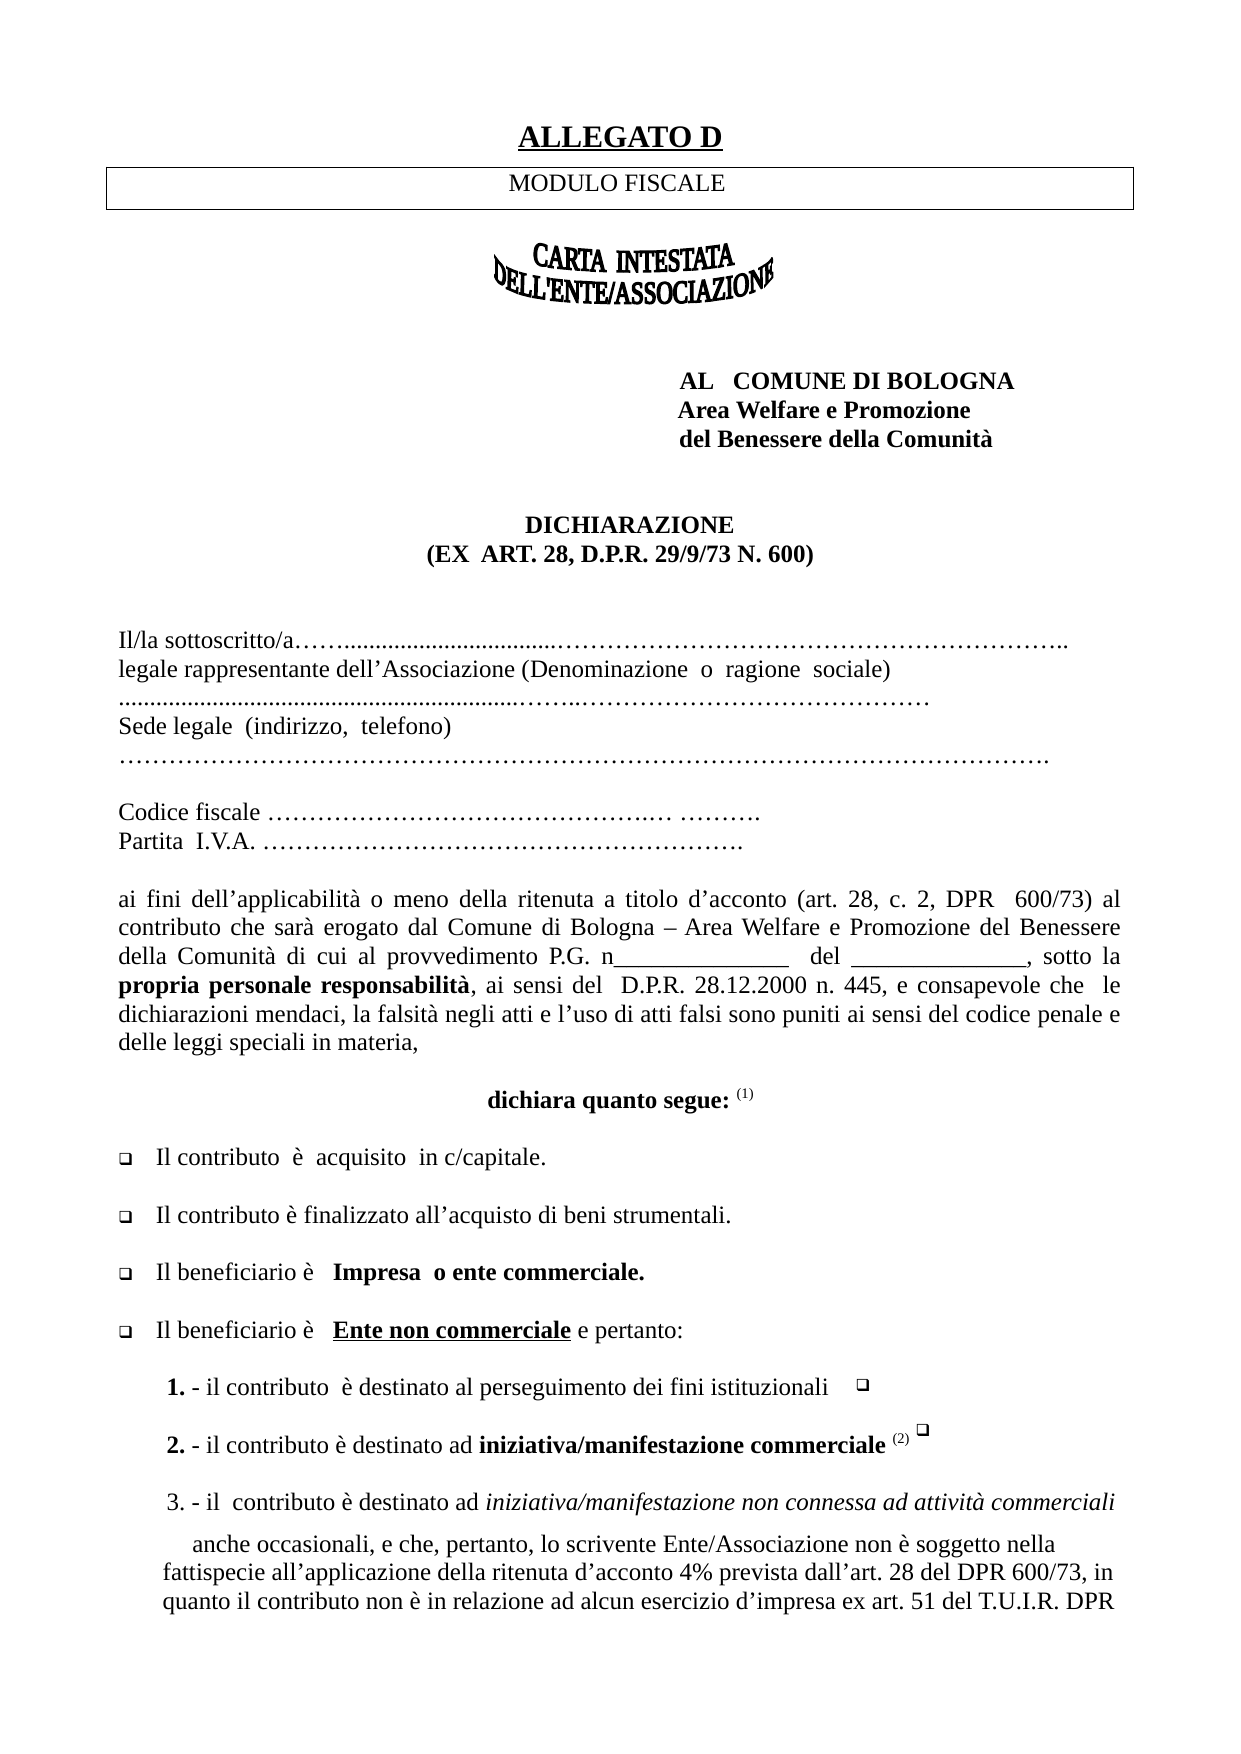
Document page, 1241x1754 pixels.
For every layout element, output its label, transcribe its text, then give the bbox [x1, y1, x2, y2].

list Il contributo è acquisito in c/capitale. [118, 1142, 1122, 1171]
text Partita I.V.A. …………………………………………………. [118, 826, 1122, 855]
list Il contributo è finalizzato all’acquisto di beni strumentali. [118, 1200, 1122, 1229]
text 1. - il contributo è destinato al perseguimento dei fini istituzionali [914, 1372, 1122, 1452]
text 3. - il contributo è destinato ad iniziativa/manifestazione non connessa ad attività commerciali [118, 1487, 1122, 1516]
text Sede legale (indirizzo, telefono) [118, 711, 1122, 740]
text anche occasionali, e che, pertanto, lo scrivente Ente/Associazione non è soggetto nella fattispecie all’applicazione della ritenuta d’acconto 4% prevista dall’art. 28 del DPR 600/73, in quanto il contributo non è in relazione ad alcun esercizio d’impresa ex art. 51 del T.U.I.R. DPR [162, 1529, 1122, 1615]
text Il/la sottoscritto/a……..................................…………………………………………………….. legale rappresentante dell’Associazione (Denominazione o ragione sociale) ................................................................……..…………………………………… [118, 625, 1122, 711]
text 1. - il contributo è destinato al perseguimento dei fini istituzionali [118, 1372, 855, 1401]
list Il beneficiario è Impresa o ente commerciale. [118, 1257, 1122, 1286]
text …………………………………………………………………………………………………. [118, 740, 1122, 769]
list Il beneficiario è Ente non commerciale e pertanto: [118, 1315, 1122, 1344]
text 2. - il contributo è destinato ad iniziativa/manifestazione commerciale (2) [118, 1430, 1122, 1459]
text Area Welfare e Promozione del Benessere della Comunità [118, 395, 1122, 452]
text Codice fiscale ……………………………………….… ………. [118, 797, 1122, 826]
table_header MODULO FISCALE [107, 168, 1133, 209]
text AL COMUNE DI BOLOGNA [679, 366, 1122, 395]
text ai fini dell’applicabilità o meno della ritenuta a titolo d’acconto (art. 28, c. 2, DPR 600/73) al contributo che sarà erogato dal Comune di Bologna – Area Welfare e Promozione del Benessere della Comunità di cui al provvedimento P.G. n______________ del ______________, sotto la propria personale responsabilità, ai sensi del D.P.R. 28.12.2000 n. 445, e consapevole che le dichiarazioni mendaci, la falsità negli atti e l’uso di atti falsi sono puniti ai sensi del codice penale e delle leggi speciali in materia, [118, 884, 1122, 1056]
text (EX ART. 28, D.P.R. 29/9/73 N. 600) [118, 539, 1122, 567]
text DICHIARAZIONE [118, 510, 1122, 539]
text ALLEGATO D [118, 118, 1122, 154]
text dichiara quanto segue: (1) [118, 1085, 1122, 1114]
